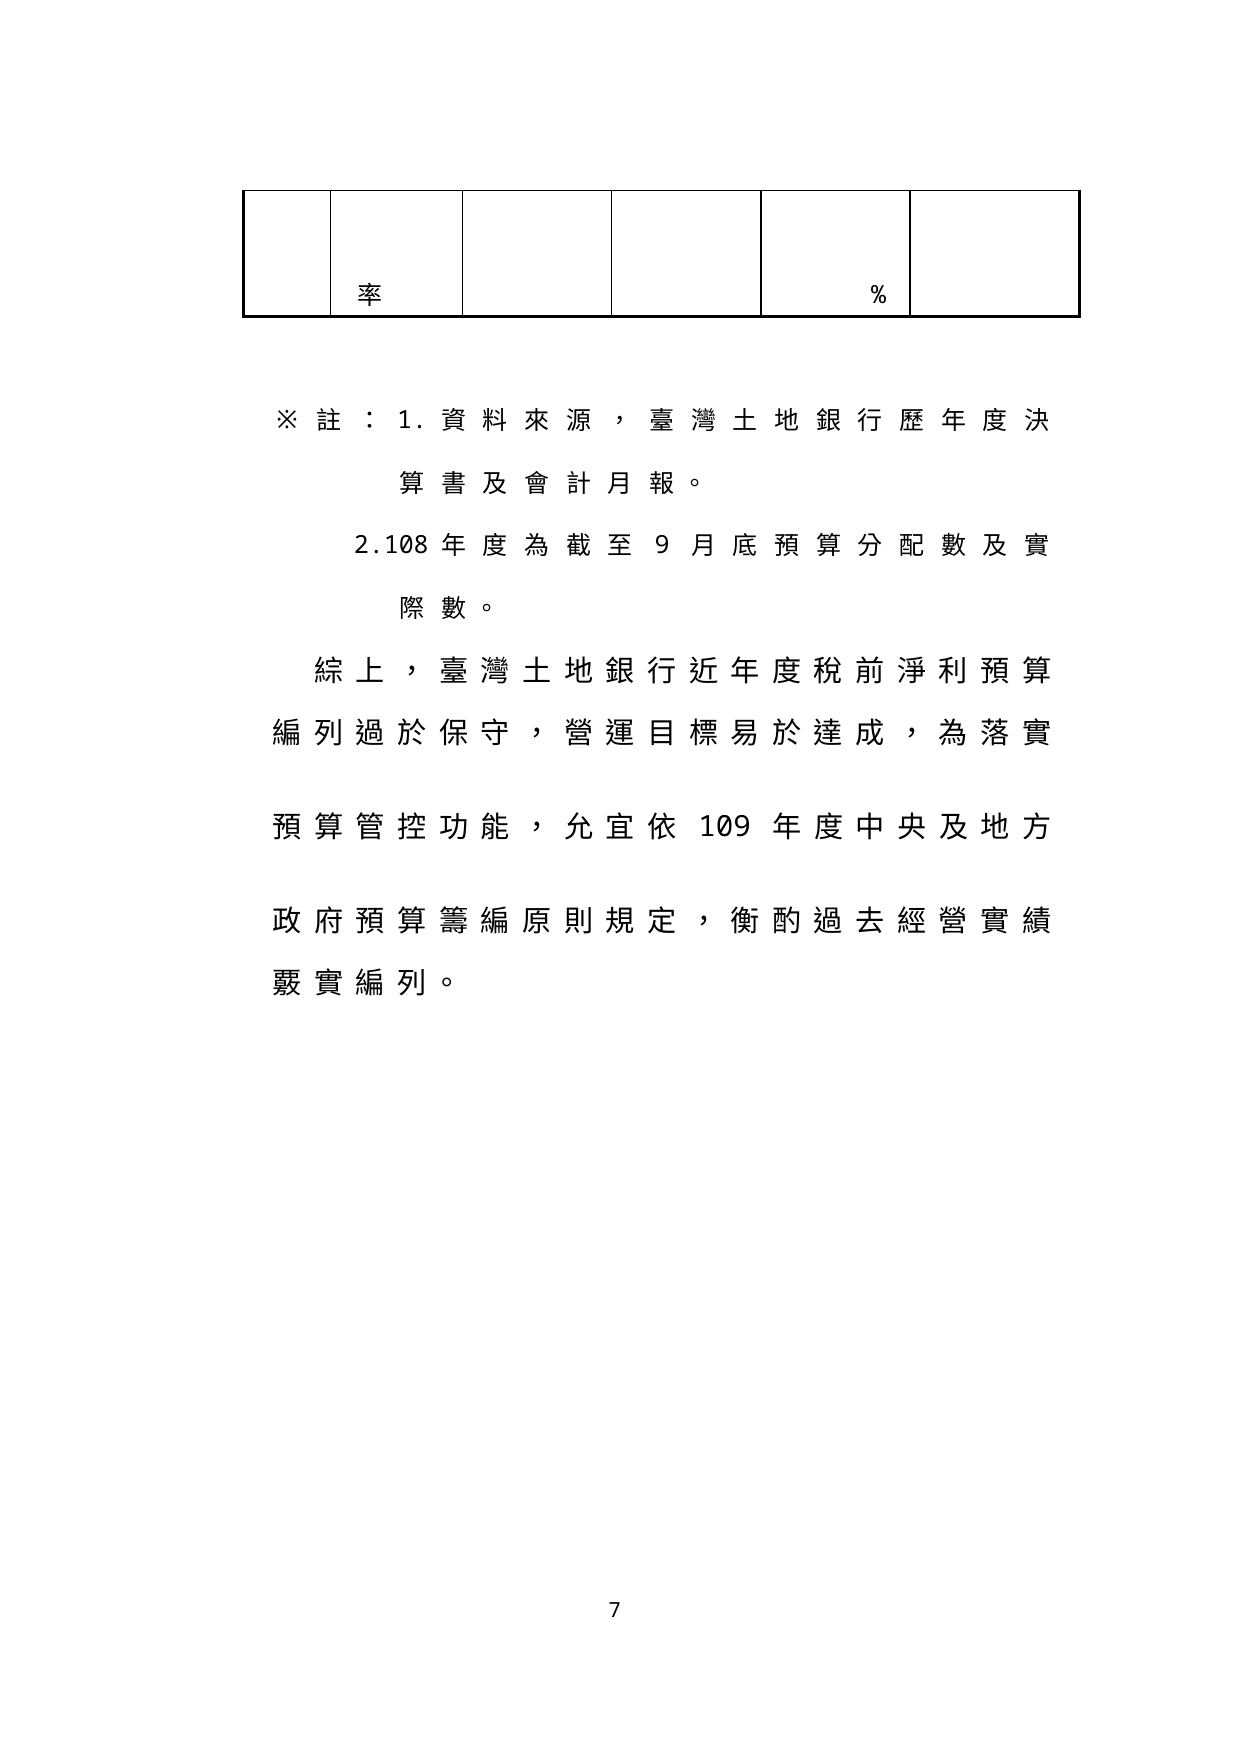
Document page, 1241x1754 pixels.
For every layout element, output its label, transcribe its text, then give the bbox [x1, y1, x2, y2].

text 2.108年度為截至9月底預算分配數及實際數。 [311, 502, 1058, 627]
table_cell % [762, 191, 909, 314]
table_cell [463, 191, 611, 314]
table_cell 率 [331, 191, 462, 314]
text 綜上，臺灣土地銀行近年度稅前淨利預算編列過於保守，營運目標易於達成，為落實預算管控功能，允宜依109年度中央及地方政府預算籌編原則規定，衡酌過去經營實績覈實編列。 [242, 627, 1058, 1002]
text ※註：1.資料來源，臺灣土地銀行歷年度決算書及會計月報。 [232, 377, 1058, 502]
table_cell [612, 191, 760, 314]
table_cell [245, 191, 330, 314]
table_cell [911, 191, 1078, 314]
